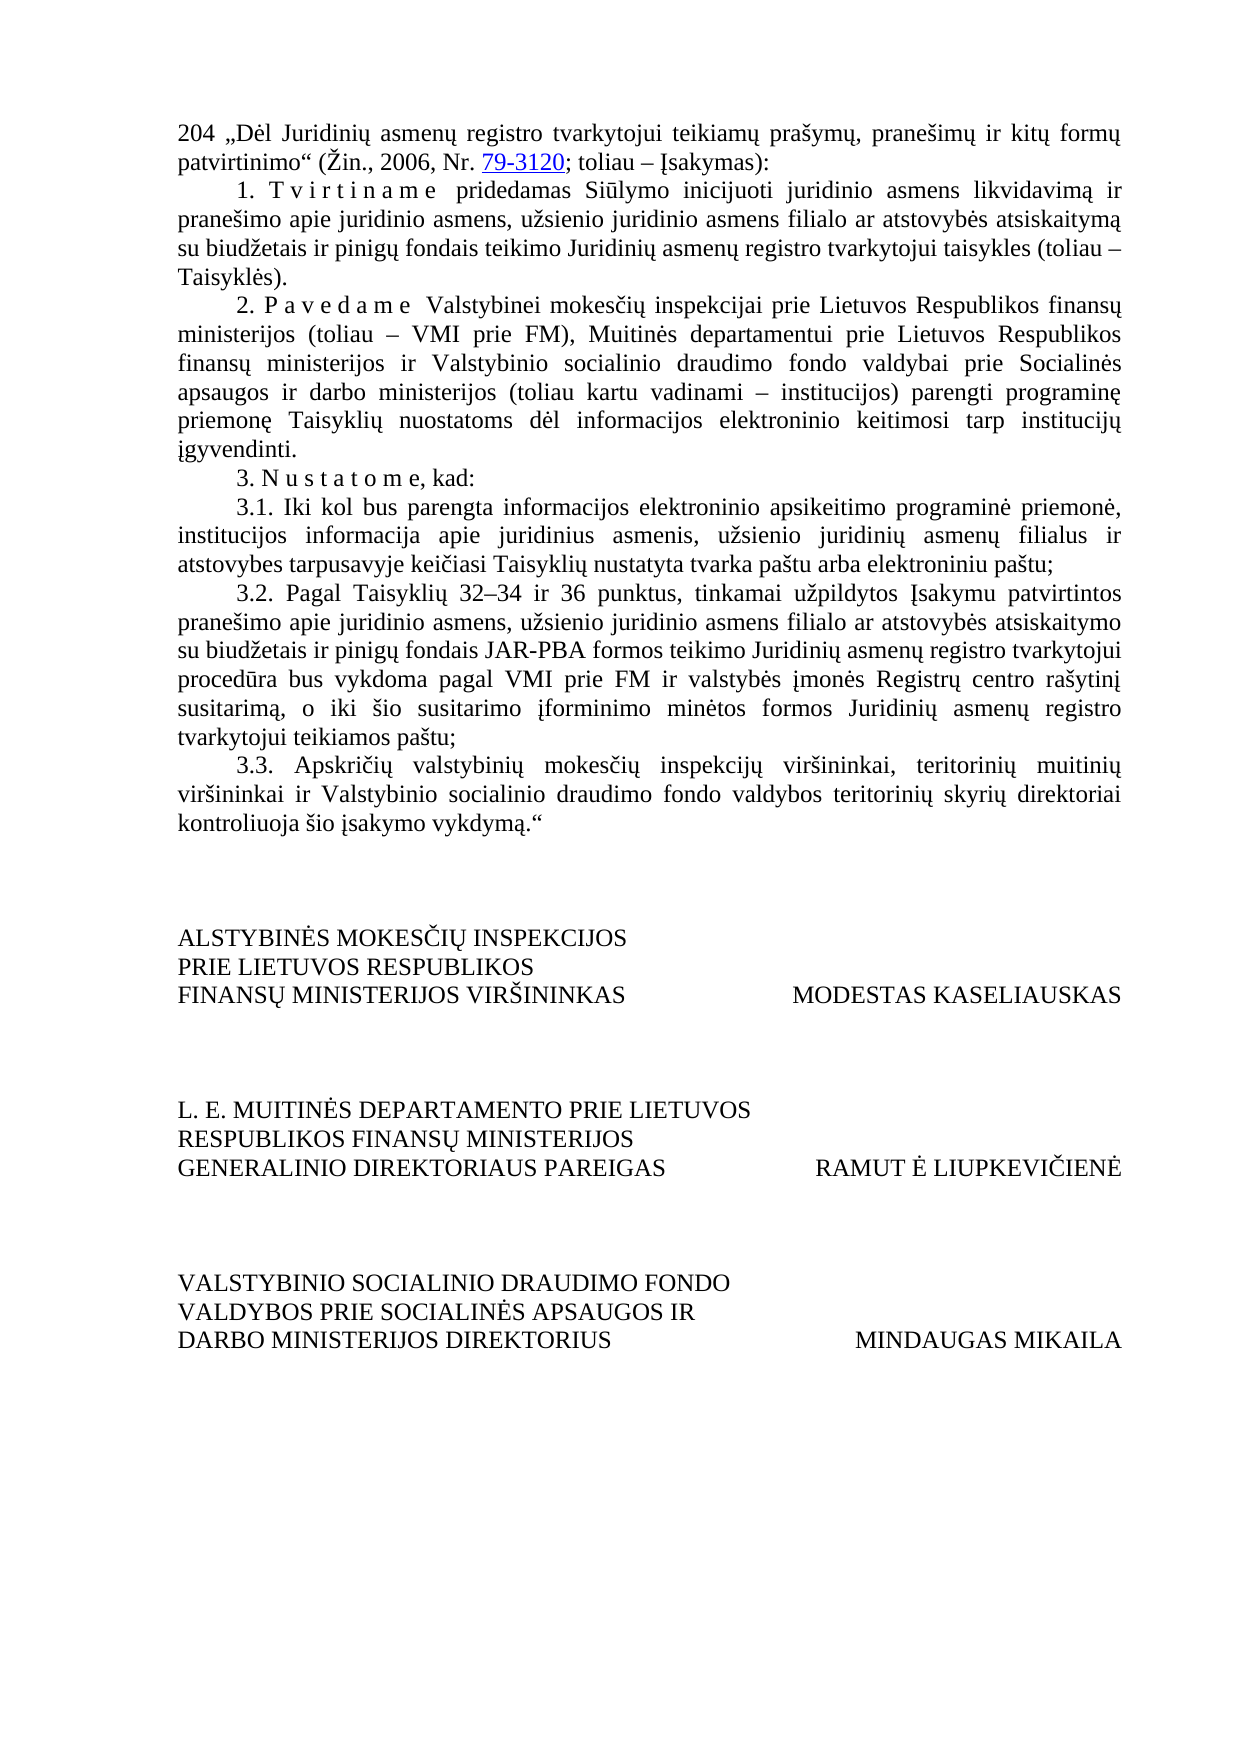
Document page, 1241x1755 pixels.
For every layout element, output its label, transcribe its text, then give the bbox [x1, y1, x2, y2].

text 3.2. Pagal Taisyklių 32–34 ir 36 punktus, tinkamai užpildytos Įsakymu patvirtintos pranešimo apie juridinio asmens, užsienio juridinio asmens filialo ar atstovybės atsiskaitymo su biudžetais ir pinigų fondais JAR-PBA formos teikimo Juridinių asmenų registro tvarkytojui procedūra bus vykdoma pagal VMI prie FM ir valstybės įmonės Registrų centro rašytinį susitarimą, o iki šio susitarimo įforminimo minėtos formos Juridinių asmenų registro tvarkytojui teikiamos paštu; [177, 578, 1122, 751]
text L. E. MUITINĖS DEPARTAMENTO PRIE LIETUVOS [177, 1096, 1122, 1124]
text 3. Nustatome, kad: [177, 463, 1122, 492]
text FINANSŲ MINISTERIJOS VIRŠININKAS MODESTAS KASELIAUSKAS [177, 981, 1122, 1009]
text VALDYBOS PRIE SOCIALINĖS APSAUGOS IR [177, 1297, 1122, 1326]
text RESPUBLIKOS FINANSŲ MINISTERIJOS [177, 1124, 1122, 1153]
text GENERALINIO DIREKTORIAUS PAREIGAS RAMUT Ė LIUPKEVIČIENĖ [177, 1153, 1122, 1182]
text PRIE LIETUVOS RESPUBLIKOS [177, 952, 1122, 981]
text VALSTYBINIO SOCIALINIO DRAUDIMO FONDO [177, 1268, 1122, 1297]
text 204 „Dėl Juridinių asmenų registro tvarkytojui teikiamų prašymų, pranešimų ir kitų formų patvirtinimo“ (Žin., 2006, Nr. 79-3120; toliau – Įsakymas): [177, 118, 1122, 176]
text DARBO MINISTERIJOS DIREKTORIUS MINDAUGAS MIKAILA [177, 1326, 1122, 1354]
text ALSTYBINĖS MOKESČIŲ INSPEKCIJOS [177, 923, 1122, 952]
text 2. Pavedame Valstybinei mokesčių inspekcijai prie Lietuvos Respublikos finansų ministerijos (toliau – VMI prie FM), Muitinės departamentui prie Lietuvos Respublikos finansų ministerijos ir Valstybinio socialinio draudimo fondo valdybai prie Socialinės apsaugos ir darbo ministerijos (toliau kartu vadinami – institucijos) parengti programinę priemonę Taisyklių nuostatoms dėl informacijos elektroninio keitimosi tarp institucijų įgyvendinti. [177, 291, 1122, 463]
text 3.3. Apskričių valstybinių mokesčių inspekcijų viršininkai, teritorinių muitinių viršininkai ir Valstybinio socialinio draudimo fondo valdybos teritorinių skyrių direktoriai kontroliuoja šio įsakymo vykdymą.“ [177, 751, 1122, 837]
text 1. Tvirtiname pridedamas Siūlymo inicijuoti juridinio asmens likvidavimą ir pranešimo apie juridinio asmens, užsienio juridinio asmens filialo ar atstovybės atsiskaitymą su biudžetais ir pinigų fondais teikimo Juridinių asmenų registro tvarkytojui taisykles (toliau – Taisyklės). [177, 176, 1122, 291]
text 3.1. Iki kol bus parengta informacijos elektroninio apsikeitimo programinė priemonė, institucijos informacija apie juridinius asmenis, užsienio juridinių asmenų filialus ir atstovybes tarpusavyje keičiasi Taisyklių nustatyta tvarka paštu arba elektroniniu paštu; [177, 492, 1122, 578]
